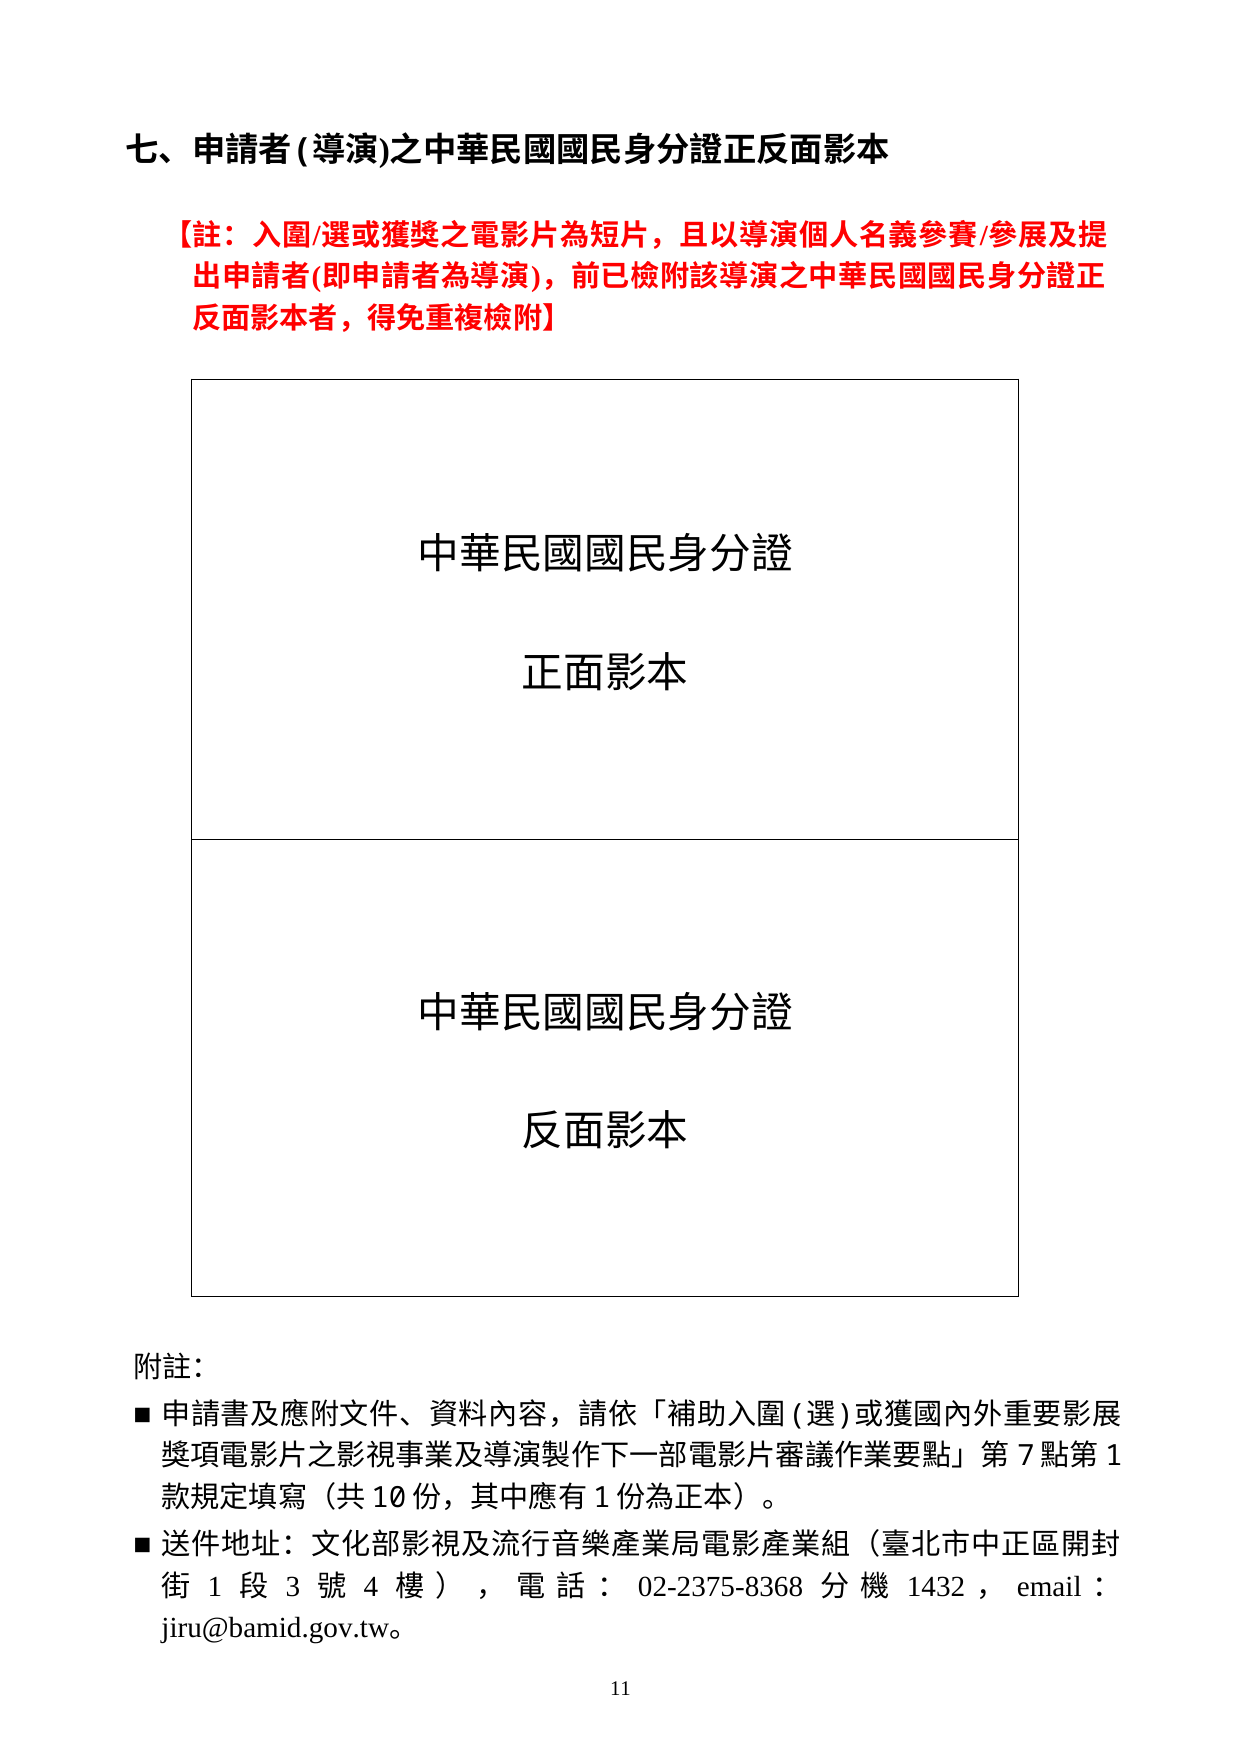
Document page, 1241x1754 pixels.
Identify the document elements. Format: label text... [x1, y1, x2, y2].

text 附註： [133, 1344, 1122, 1386]
list 申請書及應附文件、資料內容，請依「補助入圍(選)或獲國內外重要影展獎項電影片之影視事業及導演製作下一部電影片審議作業要點」第7點第1款規定填寫（共10份，其中應有1份為正本）。 [133, 1391, 1122, 1516]
text 七、申請者(導演)之中華民國國民身分證正反面影本 [125, 128, 1152, 170]
table_header 中華民國國民身分證 正面影本 [192, 380, 1018, 838]
list 送件地址：文化部影視及流行音樂產業局電影產業組（臺北市中正區開封街1段3號4樓），電話：02-2375-8368分機1432，email：jiru@bamid.gov.tw。 [133, 1521, 1122, 1646]
text 【註：入圍/選或獲獎之電影片為短片，且以導演個人名義參賽/參展及提出申請者(即申請者為導演)，前已檢附該導演之中華民國國民身分證正反面影本者，得免重複檢附】 [163, 212, 1108, 337]
table_cell 中華民國國民身分證 反面影本 [192, 840, 1018, 1296]
